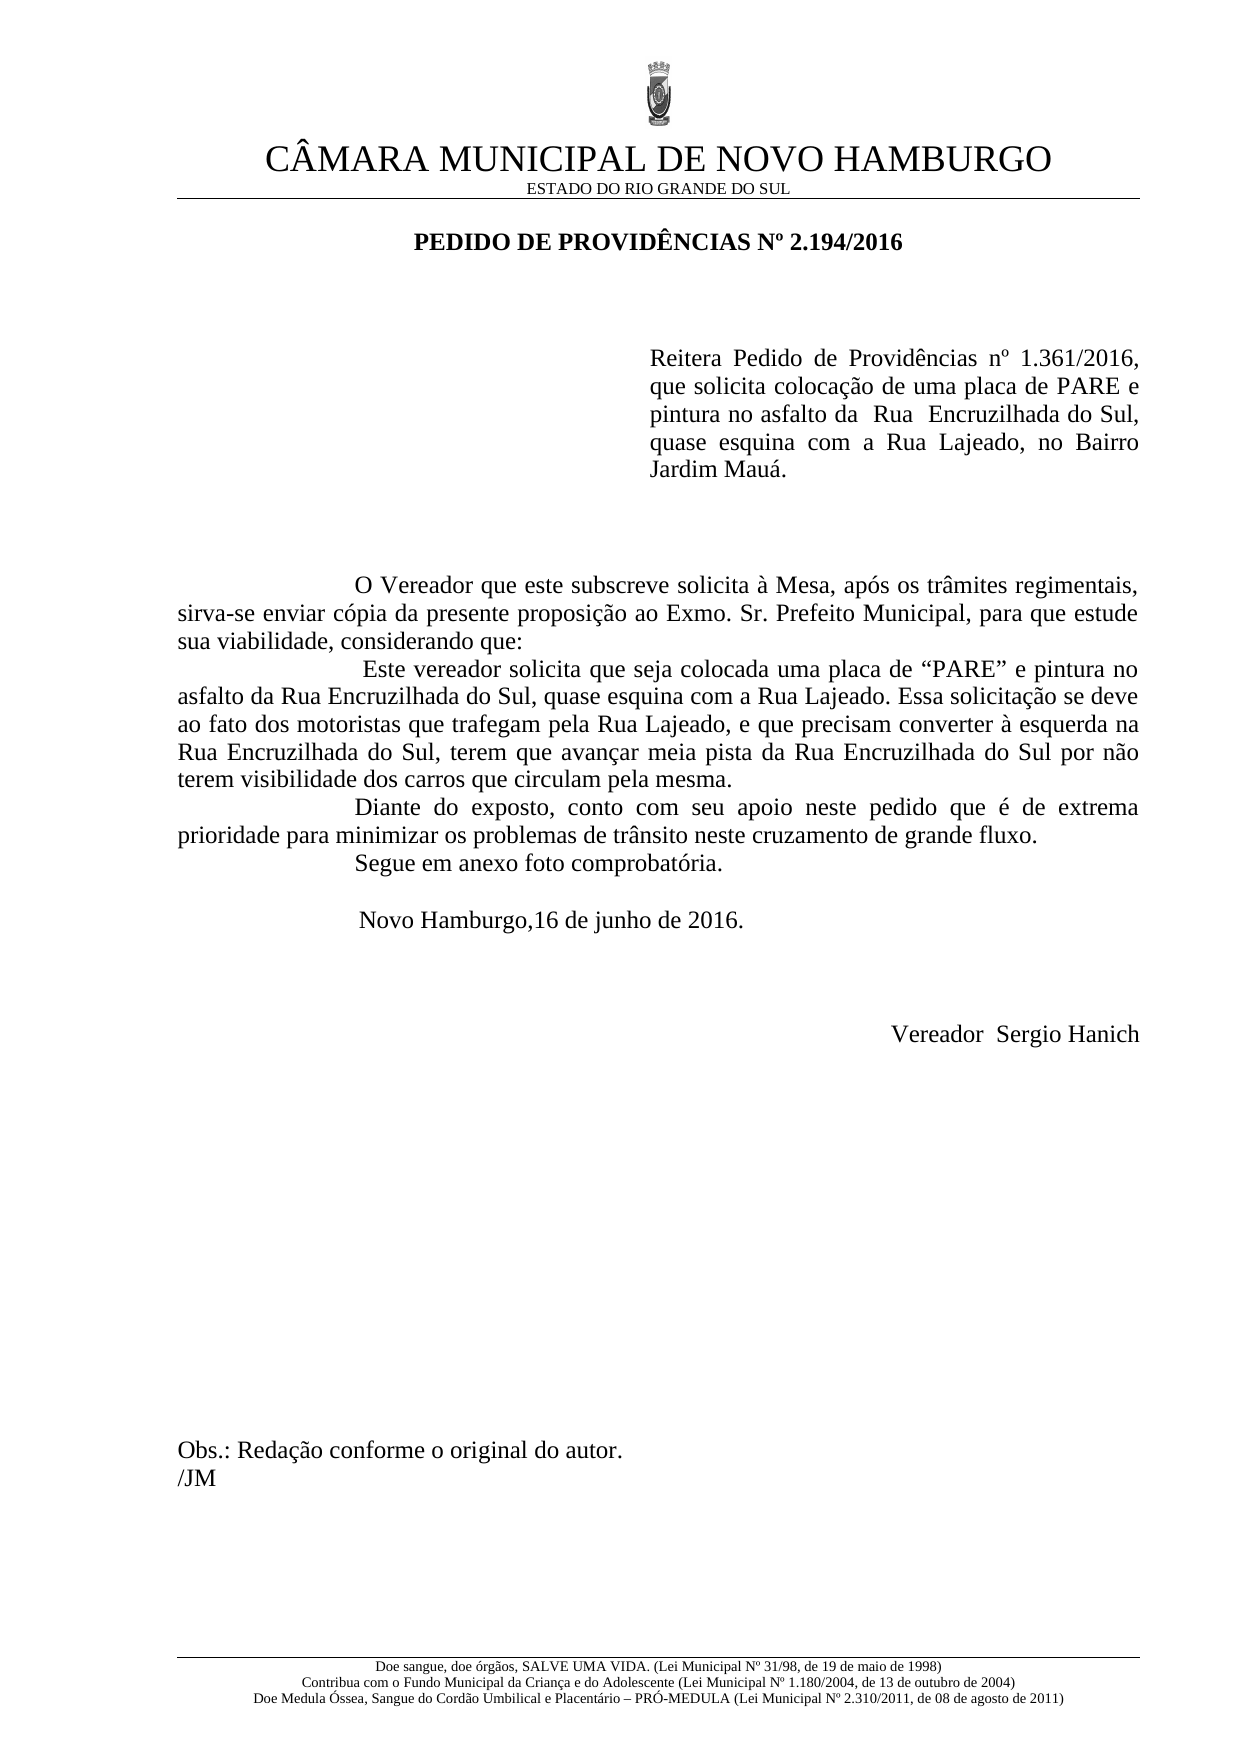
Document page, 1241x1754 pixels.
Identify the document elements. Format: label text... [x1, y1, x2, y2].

text /JM [177, 1464, 1140, 1491]
text Novo Hamburgo,16 de junho de 2016. [177, 906, 1140, 934]
text O Vereador que este subscreve solicita à Mesa, após os trâmites regimentais, sirva-se enviar cópia da presente proposição ao Exmo. Sr. Prefeito Municipal, para que estude sua viabilidade, considerando que: [177, 572, 1140, 655]
text Obs.: Redação conforme o original do autor. [177, 1436, 1140, 1464]
text Segue em anexo foto comprobatória. [177, 849, 1140, 876]
text Vereador Sergio Hanich [177, 1020, 1140, 1048]
text Reitera Pedido de Providências nº 1.361/2016, que solicita colocação de uma placa de PARE e pintura no asfalto da Rua Encruzilhada do Sul, quase esquina com a Rua Lajeado, no Bairro Jardim Mauá. [649, 344, 1140, 483]
text Diante do exposto, conto com seu apoio neste pedido que é de extrema prioridade para minimizar os problemas de trânsito neste cruzamento de grande fluxo. [177, 793, 1140, 849]
text PEDIDO DE PROVIDÊNCIAS Nº 2.194/2016 [177, 228, 1140, 256]
text Este vereador solicita que seja colocada uma placa de “PARE” e pintura no asfalto da Rua Encruzilhada do Sul, quase esquina com a Rua Lajeado. Essa solicitação se deve ao fato dos motoristas que trafegam pela Rua Lajeado, e que precisam converter à esquerda na Rua Encruzilhada do Sul, terem que avançar meia pista da Rua Encruzilhada do Sul por não terem visibilidade dos carros que circulam pela mesma. [177, 655, 1140, 793]
